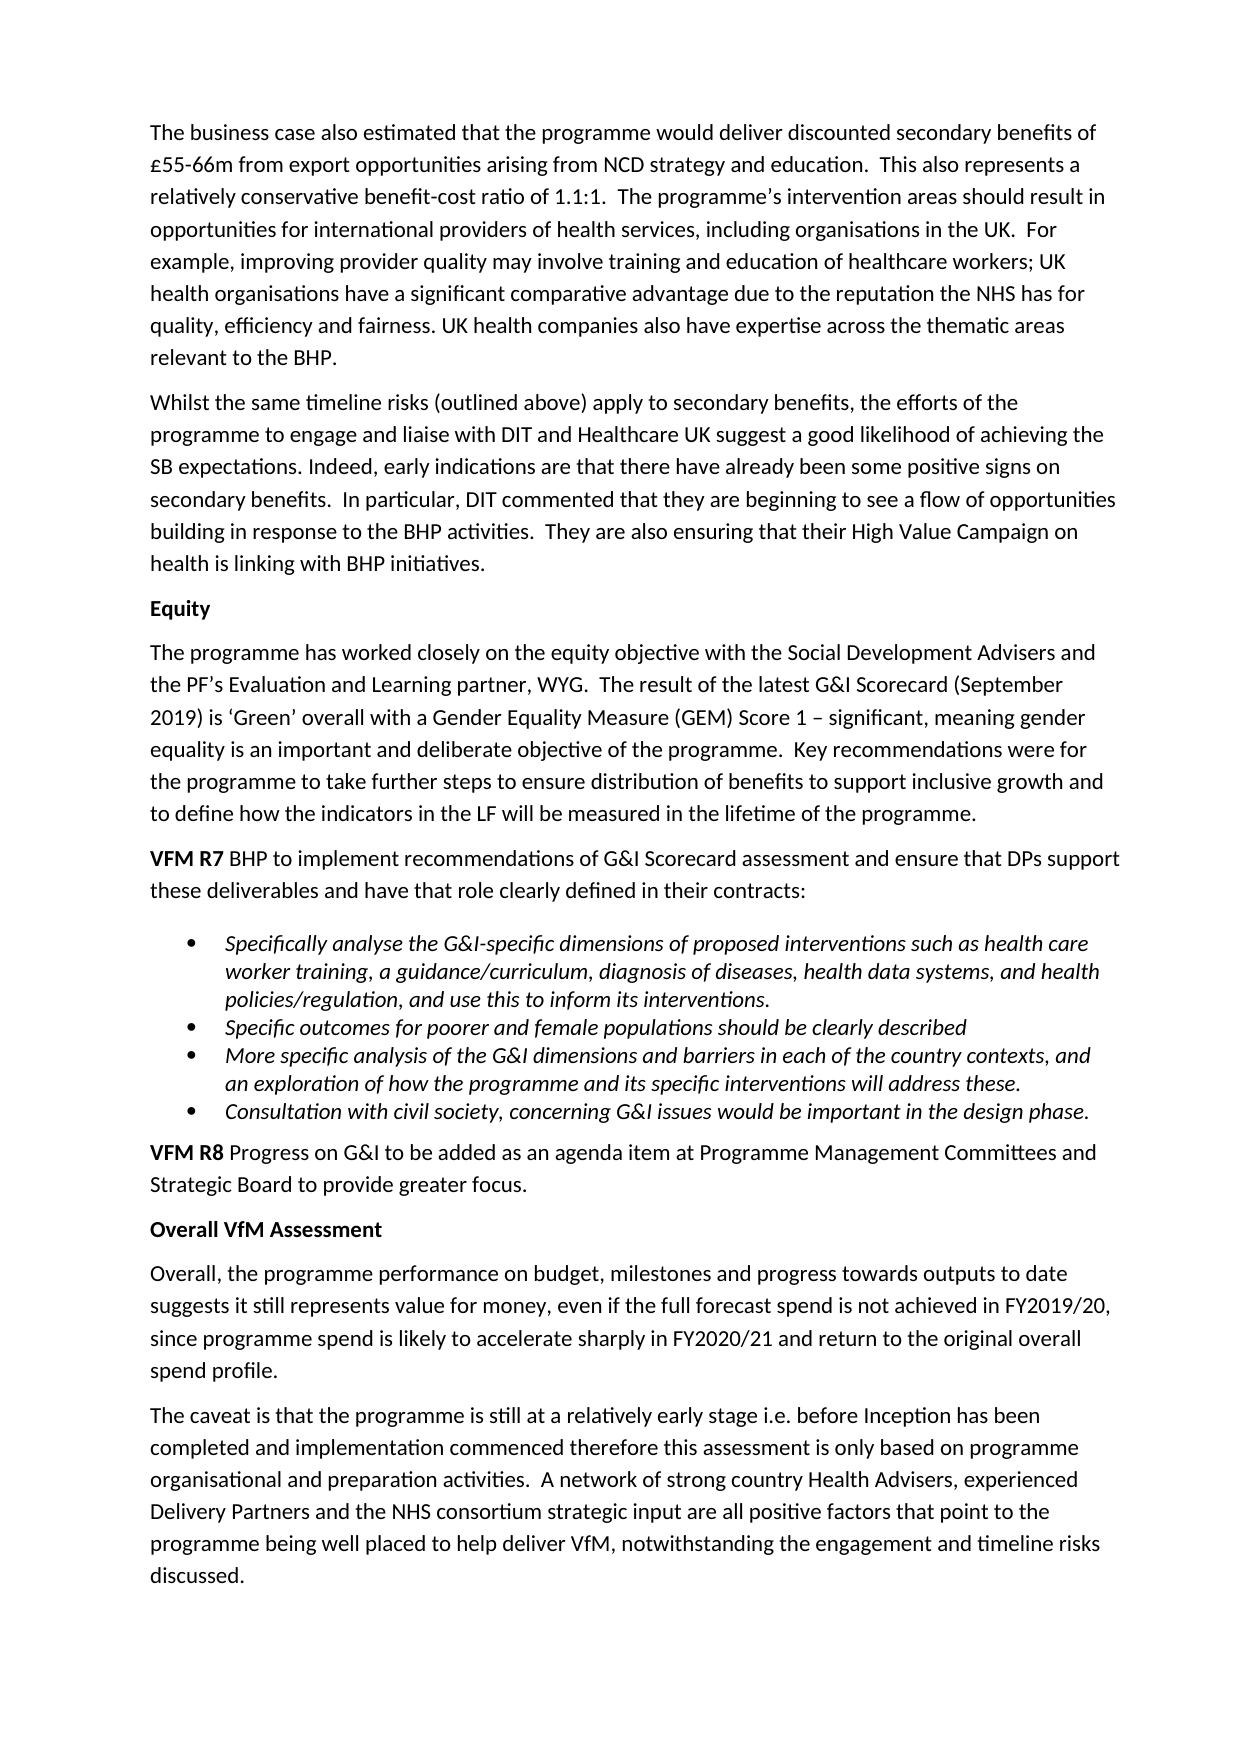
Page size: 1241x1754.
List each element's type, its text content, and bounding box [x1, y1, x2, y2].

text The caveat is that the programme is still at a relatively early stage i.e. before Inception has been completed and implementation commenced therefore this assessment is only based on programme organisational and preparation activities. A network of strong country Health Advisers, experienced Delivery Partners and the NHS consortium strategic input are all positive factors that point to the programme being well placed to help deliver VfM, notwithstanding the engagement and timeline risks discussed. [150, 1401, 1122, 1590]
list Consultation with civil society, concerning G&I issues would be important in the design phase. [187, 1097, 1122, 1125]
list Specific outcomes for poorer and female populations should be clearly described [187, 1013, 1122, 1041]
text The business case also estimated that the programme would deliver discounted secondary benefits of £55-66m from export opportunities arising from NCD strategy and education. This also represents a relatively conservative benefit-cost ratio of 1.1:1. The programme’s intervention areas should result in opportunities for international providers of health services, including organisations in the UK. For example, improving provider quality may involve training and education of healthcare workers; UK health organisations have a significant comparative advantage due to the reputation the NHS has for quality, efficiency and fairness. UK health companies also have expertise across the thematic areas relevant to the BHP. [150, 118, 1122, 371]
text VFM R8 Progress on G&I to be added as an agenda item at Programme Management Committees and Strategic Board to provide greater focus. [150, 1138, 1122, 1198]
text Equity [150, 594, 1122, 622]
list More specific analysis of the G&I dimensions and barriers in each of the country contexts, and an exploration of how the programme and its specific interventions will address these. [187, 1041, 1122, 1097]
text The programme has worked closely on the equity objective with the Social Development Advisers and the PF’s Evaluation and Learning partner, WYG. The result of the latest G&I Scorecard (September 2019) is ‘Green’ overall with a Gender Equality Measure (GEM) Score 1 – significant, meaning gender equality is an important and deliberate objective of the programme. Key recommendations were for the programme to take further steps to ensure distribution of benefits to support inclusive growth and to define how the indicators in the LF will be measured in the lifetime of the programme. [150, 638, 1122, 827]
list Specifically analyse the G&I-specific dimensions of proposed interventions such as health care worker training, a guidance/curriculum, diagnosis of diseases, health data systems, and health policies/regulation, and use this to inform its interventions. [187, 929, 1122, 1013]
text Overall, the programme performance on budget, milestones and progress towards outputs to date suggests it still represents value for money, even if the full forecast spend is not achieved in FY2019/20, since programme spend is likely to accelerate sharply in FY2020/21 and return to the original overall spend profile. [150, 1259, 1122, 1384]
text Overall VfM Assessment [150, 1215, 1122, 1243]
text VFM R7 BHP to implement recommendations of G&I Scorecard assessment and ensure that DPs support these deliverables and have that role clearly defined in their contracts: [150, 844, 1122, 904]
text Whilst the same timeline risks (outlined above) apply to secondary benefits, the efforts of the programme to engage and liaise with DIT and Healthcare UK suggest a good likelihood of achieving the SB expectations. Indeed, early indications are that there have already been some positive signs on secondary benefits. In particular, DIT commented that they are beginning to see a flow of opportunities building in response to the BHP activities. They are also ensuring that their High Value Campaign on health is linking with BHP initiatives. [150, 388, 1122, 577]
